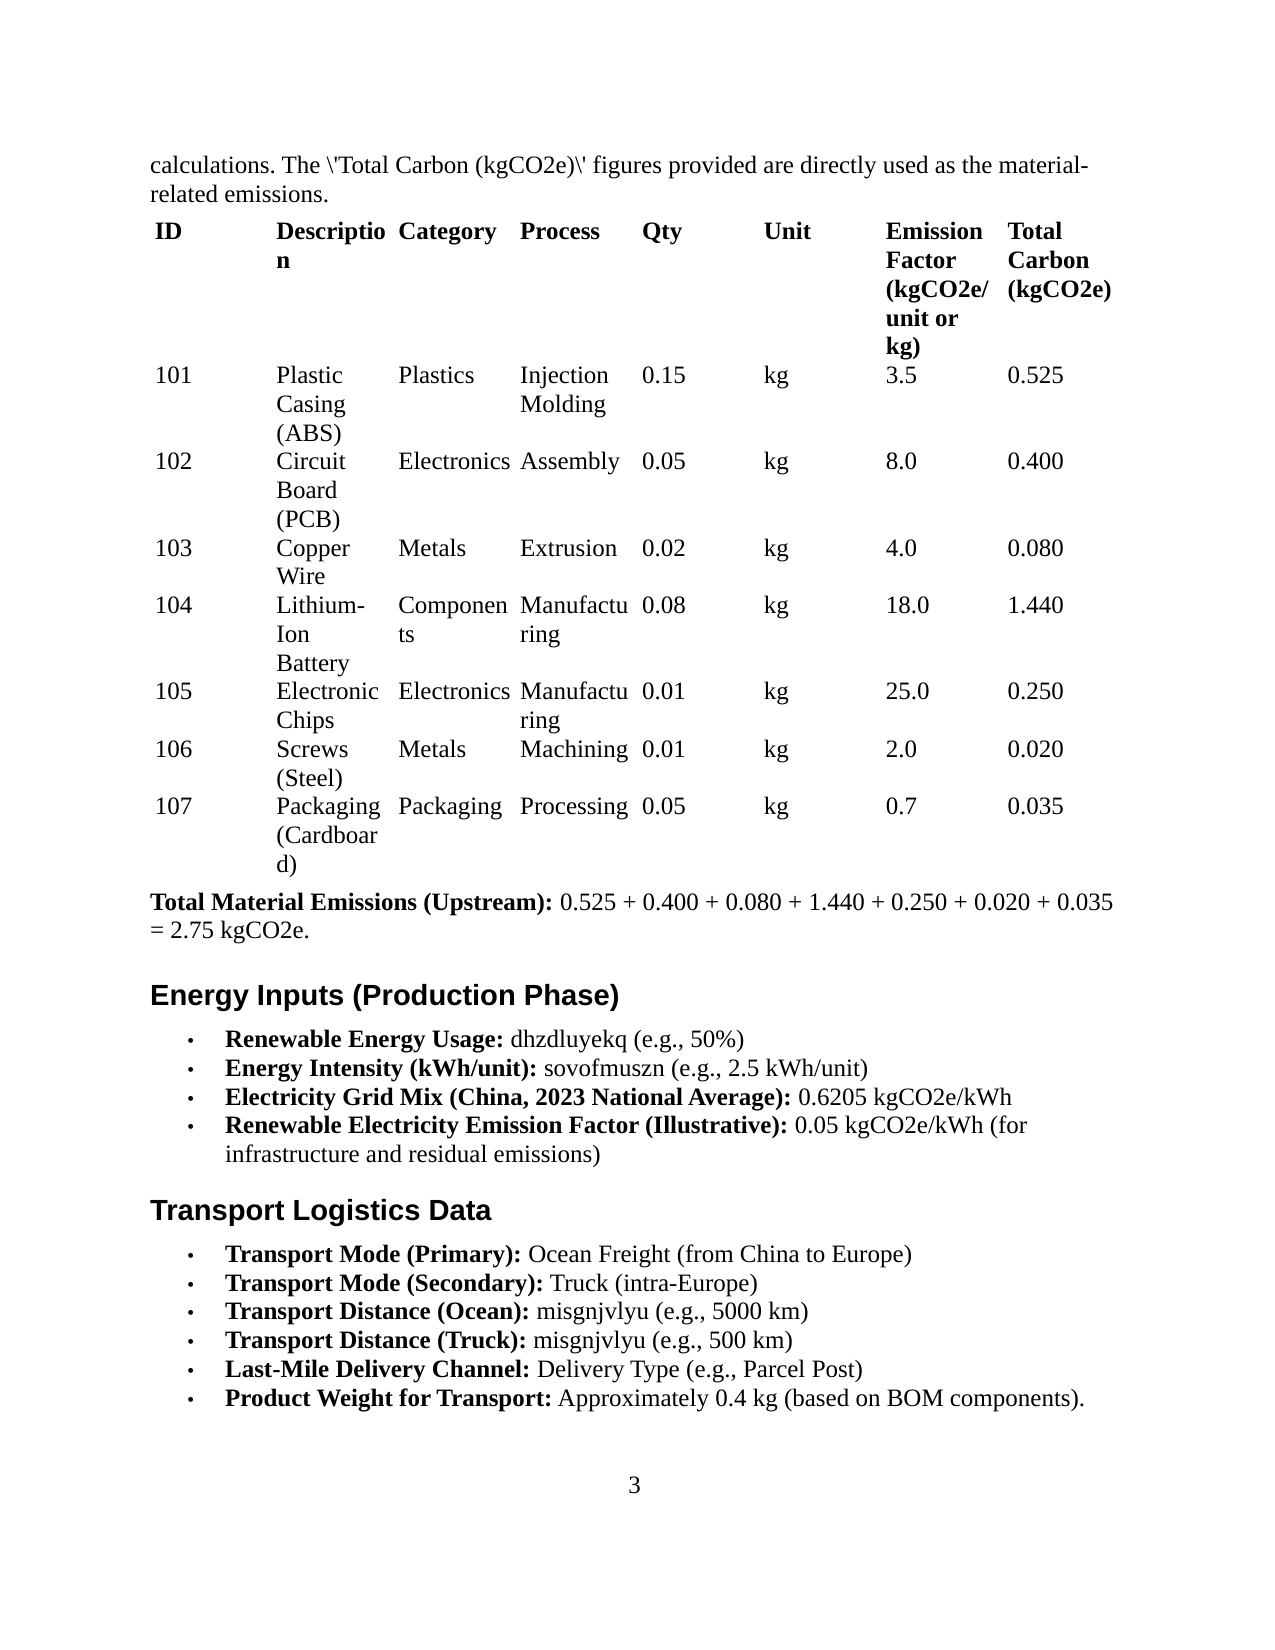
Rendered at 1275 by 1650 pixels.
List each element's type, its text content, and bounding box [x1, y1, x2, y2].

table_cell kg [759, 446, 881, 533]
table_cell Plastics [394, 360, 516, 446]
table_cell Machining [516, 734, 637, 791]
table_header Emission Factor (kgCO2e/unit or kg) [881, 216, 1003, 360]
table_cell 0.15 [638, 360, 759, 446]
table_cell 0.035 [1003, 791, 1125, 878]
table_cell 106 [150, 734, 272, 791]
table_cell Packaging (Cardboard) [272, 791, 394, 878]
list Transport Distance (Ocean): misgnjvlyu (e.g., 5000 km) [187, 1296, 1125, 1325]
table_cell 2.0 [881, 734, 1003, 791]
list Transport Mode (Secondary): Truck (intra-Europe) [187, 1268, 1125, 1296]
table_cell 0.020 [1003, 734, 1125, 791]
table_header Total Carbon (kgCO2e) [1003, 216, 1125, 360]
table_cell kg [759, 676, 881, 734]
table_cell 0.01 [638, 734, 759, 791]
table_cell 102 [150, 446, 272, 533]
list Transport Mode (Primary): Ocean Freight (from China to Europe) [187, 1239, 1125, 1268]
table_cell 4.0 [881, 533, 1003, 590]
list Last-Mile Delivery Channel: Delivery Type (e.g., Parcel Post) [187, 1354, 1125, 1383]
table_cell Copper Wire [272, 533, 394, 590]
table_cell Extrusion [516, 533, 637, 590]
table_cell 0.05 [638, 791, 759, 878]
table_cell 0.08 [638, 590, 759, 676]
table_cell 105 [150, 676, 272, 734]
text calculations. The \'Total Carbon (kgCO2e)\' figures provided are directly used as the material-related emissions. [150, 150, 1125, 207]
table_cell kg [759, 360, 881, 446]
table_header Description [272, 216, 394, 360]
table_cell Manufacturing [516, 676, 637, 734]
list Transport Distance (Truck): misgnjvlyu (e.g., 500 km) [187, 1325, 1125, 1354]
table_cell kg [759, 791, 881, 878]
list Energy Intensity (kWh/unit): sovofmuszn (e.g., 2.5 kWh/unit) [187, 1053, 1125, 1082]
table_header Unit [759, 216, 881, 360]
list Renewable Energy Usage: dhzdluyekq (e.g., 50%) [187, 1024, 1125, 1053]
table_cell 0.525 [1003, 360, 1125, 446]
table_cell Components [394, 590, 516, 676]
table_cell kg [759, 533, 881, 590]
table_cell 0.05 [638, 446, 759, 533]
table_cell 8.0 [881, 446, 1003, 533]
table_cell 107 [150, 791, 272, 878]
table_cell 101 [150, 360, 272, 446]
table_cell 0.400 [1003, 446, 1125, 533]
table_header Process [516, 216, 637, 360]
list Electricity Grid Mix (China, 2023 National Average): 0.6205 kgCO2e/kWh [187, 1082, 1125, 1110]
table_cell 104 [150, 590, 272, 676]
table_cell Packaging [394, 791, 516, 878]
table_cell Electronics [394, 446, 516, 533]
table_cell Electronics [394, 676, 516, 734]
table_cell Screws (Steel) [272, 734, 394, 791]
table_cell Plastic Casing (ABS) [272, 360, 394, 446]
list Renewable Electricity Emission Factor (Illustrative): 0.05 kgCO2e/kWh (for infrastructure and residual emissions) [187, 1110, 1125, 1168]
table_cell kg [759, 590, 881, 676]
subtitle Transport Logistics Data [150, 1193, 1125, 1226]
table_cell 0.250 [1003, 676, 1125, 734]
table_cell 25.0 [881, 676, 1003, 734]
table_cell 1.440 [1003, 590, 1125, 676]
subtitle Energy Inputs (Production Phase) [150, 978, 1125, 1012]
table_cell Assembly [516, 446, 637, 533]
text Total Material Emissions (Upstream): 0.525 + 0.400 + 0.080 + 1.440 + 0.250 + 0.020 + 0.035 = 2.75 kgCO2e. [150, 887, 1125, 944]
table_cell 3.5 [881, 360, 1003, 446]
table_cell Lithium-Ion Battery [272, 590, 394, 676]
table_cell 0.7 [881, 791, 1003, 878]
table_cell 18.0 [881, 590, 1003, 676]
table_cell kg [759, 734, 881, 791]
table_cell 0.02 [638, 533, 759, 590]
table_header Category [394, 216, 516, 360]
list Product Weight for Transport: Approximately 0.4 kg (based on BOM components). [187, 1383, 1125, 1411]
table_cell 0.080 [1003, 533, 1125, 590]
table_header ID [150, 216, 272, 360]
table_cell Electronic Chips [272, 676, 394, 734]
table_header Qty [638, 216, 759, 360]
table_cell Circuit Board (PCB) [272, 446, 394, 533]
table_cell Manufacturing [516, 590, 637, 676]
table_cell 0.01 [638, 676, 759, 734]
table_cell Processing [516, 791, 637, 878]
table_cell Metals [394, 734, 516, 791]
table_cell Injection Molding [516, 360, 637, 446]
table_cell Metals [394, 533, 516, 590]
table_cell 103 [150, 533, 272, 590]
